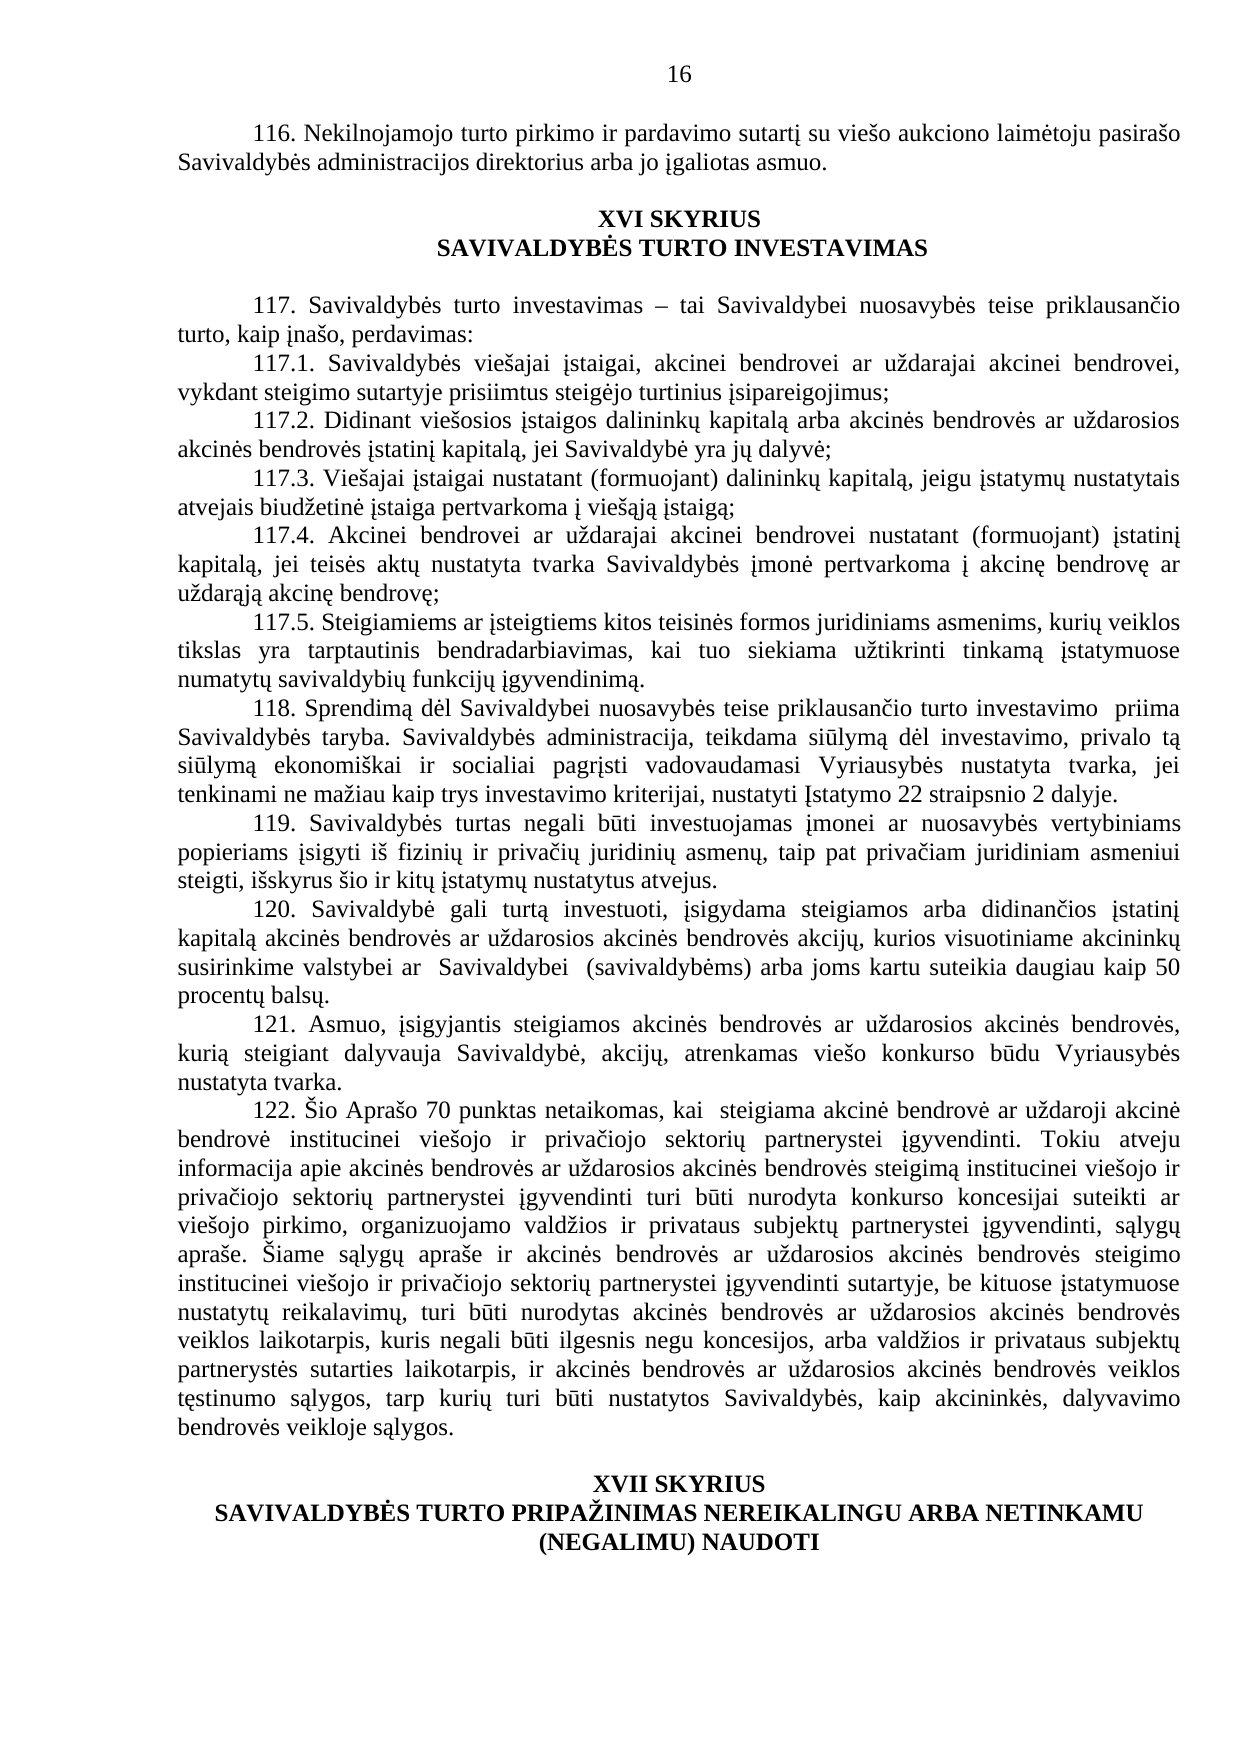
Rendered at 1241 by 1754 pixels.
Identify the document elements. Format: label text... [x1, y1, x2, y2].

text 117.4. Akcinei bendrovei ar uždarajai akcinei bendrovei nustatant (formuojant) įstatinį kapitalą, jei teisės aktų nustatyta tvarka Savivaldybės įmonė pertvarkoma į akcinę bendrovę ar uždarąją akcinę bendrovę; [177, 521, 1181, 607]
text 122. Šio Aprašo 70 punktas netaikomas, kai steigiama akcinė bendrovė ar uždaroji akcinė bendrovė institucinei viešojo ir privačiojo sektorių partnerystei įgyvendinti. Tokiu atveju informacija apie akcinės bendrovės ar uždarosios akcinės bendrovės steigimą institucinei viešojo ir privačiojo sektorių partnerystei įgyvendinti turi būti nurodyta konkurso koncesijai suteikti ar viešojo pirkimo, organizuojamo valdžios ir privataus subjektų partnerystei įgyvendinti, sąlygų apraše. Šiame sąlygų apraše ir akcinės bendrovės ar uždarosios akcinės bendrovės steigimo institucinei viešojo ir privačiojo sektorių partnerystei įgyvendinti sutartyje, be kituose įstatymuose nustatytų reikalavimų, turi būti nurodytas akcinės bendrovės ar uždarosios akcinės bendrovės veiklos laikotarpis, kuris negali būti ilgesnis negu koncesijos, arba valdžios ir privataus subjektų partnerystės sutarties laikotarpis, ir akcinės bendrovės ar uždarosios akcinės bendrovės veiklos tęstinumo sąlygos, tarp kurių turi būti nustatytos Savivaldybės, kaip akcininkės, dalyvavimo bendrovės veikloje sąlygos. [177, 1096, 1181, 1441]
text 117.2. Didinant viešosios įstaigos dalininkų kapitalą arba akcinės bendrovės ar uždarosios akcinės bendrovės įstatinį kapitalą, jei Savivaldybė yra jų dalyvė; [177, 406, 1181, 463]
text 117. Savivaldybės turto investavimas – tai Savivaldybei nuosavybės teise priklausančio turto, kaip įnašo, perdavimas: [177, 291, 1181, 348]
text XVI SKYRIUS [177, 204, 1181, 233]
text 117.5. Steigiamiems ar įsteigtiems kitos teisinės formos juridiniams asmenims, kurių veiklos tikslas yra tarptautinis bendradarbiavimas, kai tuo siekiama užtikrinti tinkamą įstatymuose numatytų savivaldybių funkcijų įgyvendinimą. [177, 607, 1181, 693]
text 121. Asmuo, įsigyjantis steigiamos akcinės bendrovės ar uždarosios akcinės bendrovės, kurią steigiant dalyvauja Savivaldybė, akcijų, atrenkamas viešo konkurso būdu Vyriausybės nustatyta tvarka. [177, 1009, 1181, 1096]
text 120. Savivaldybė gali turtą investuoti, įsigydama steigiamos arba didinančios įstatinį kapitalą akcinės bendrovės ar uždarosios akcinės bendrovės akcijų, kurios visuotiniame akcininkų susirinkime valstybei ar Savivaldybei (savivaldybėms) arba joms kartu suteikia daugiau kaip 50 procentų balsų. [177, 894, 1181, 1009]
text SAVIVALDYBĖS TURTO INVESTAVIMAS [177, 233, 1181, 262]
text 119. Savivaldybės turtas negali būti investuojamas įmonei ar nuosavybės vertybiniams popieriams įsigyti iš fizinių ir privačių juridinių asmenų, taip pat privačiam juridiniam asmeniui steigti, išskyrus šio ir kitų įstatymų nustatytus atvejus. [177, 808, 1181, 894]
text 118. Sprendimą dėl Savivaldybei nuosavybės teise priklausančio turto investavimo priima Savivaldybės taryba. Savivaldybės administracija, teikdama siūlymą dėl investavimo, privalo tą siūlymą ekonomiškai ir socialiai pagrįsti vadovaudamasi Vyriausybės nustatyta tvarka, jei tenkinami ne mažiau kaip trys investavimo kriterijai, nustatyti Įstatymo 22 straipsnio 2 dalyje. [177, 693, 1181, 808]
text 116. Nekilnojamojo turto pirkimo ir pardavimo sutartį su viešo aukciono laimėtoju pasirašo Savivaldybės administracijos direktorius arba jo įgaliotas asmuo. [177, 118, 1181, 176]
text SAVIVALDYBĖS TURTO PRIPAŽINIMAS NEREIKALINGU ARBA NETINKAMU (NEGALIMU) NAUDOTI [177, 1498, 1181, 1556]
text 117.1. Savivaldybės viešajai įstaigai, akcinei bendrovei ar uždarajai akcinei bendrovei, vykdant steigimo sutartyje prisiimtus steigėjo turtinius įsipareigojimus; [177, 348, 1181, 406]
text XVII SKYRIUS [177, 1469, 1181, 1498]
text 117.3. Viešajai įstaigai nustatant (formuojant) dalininkų kapitalą, jeigu įstatymų nustatytais atvejais biudžetinė įstaiga pertvarkoma į viešąją įstaigą; [177, 463, 1181, 521]
